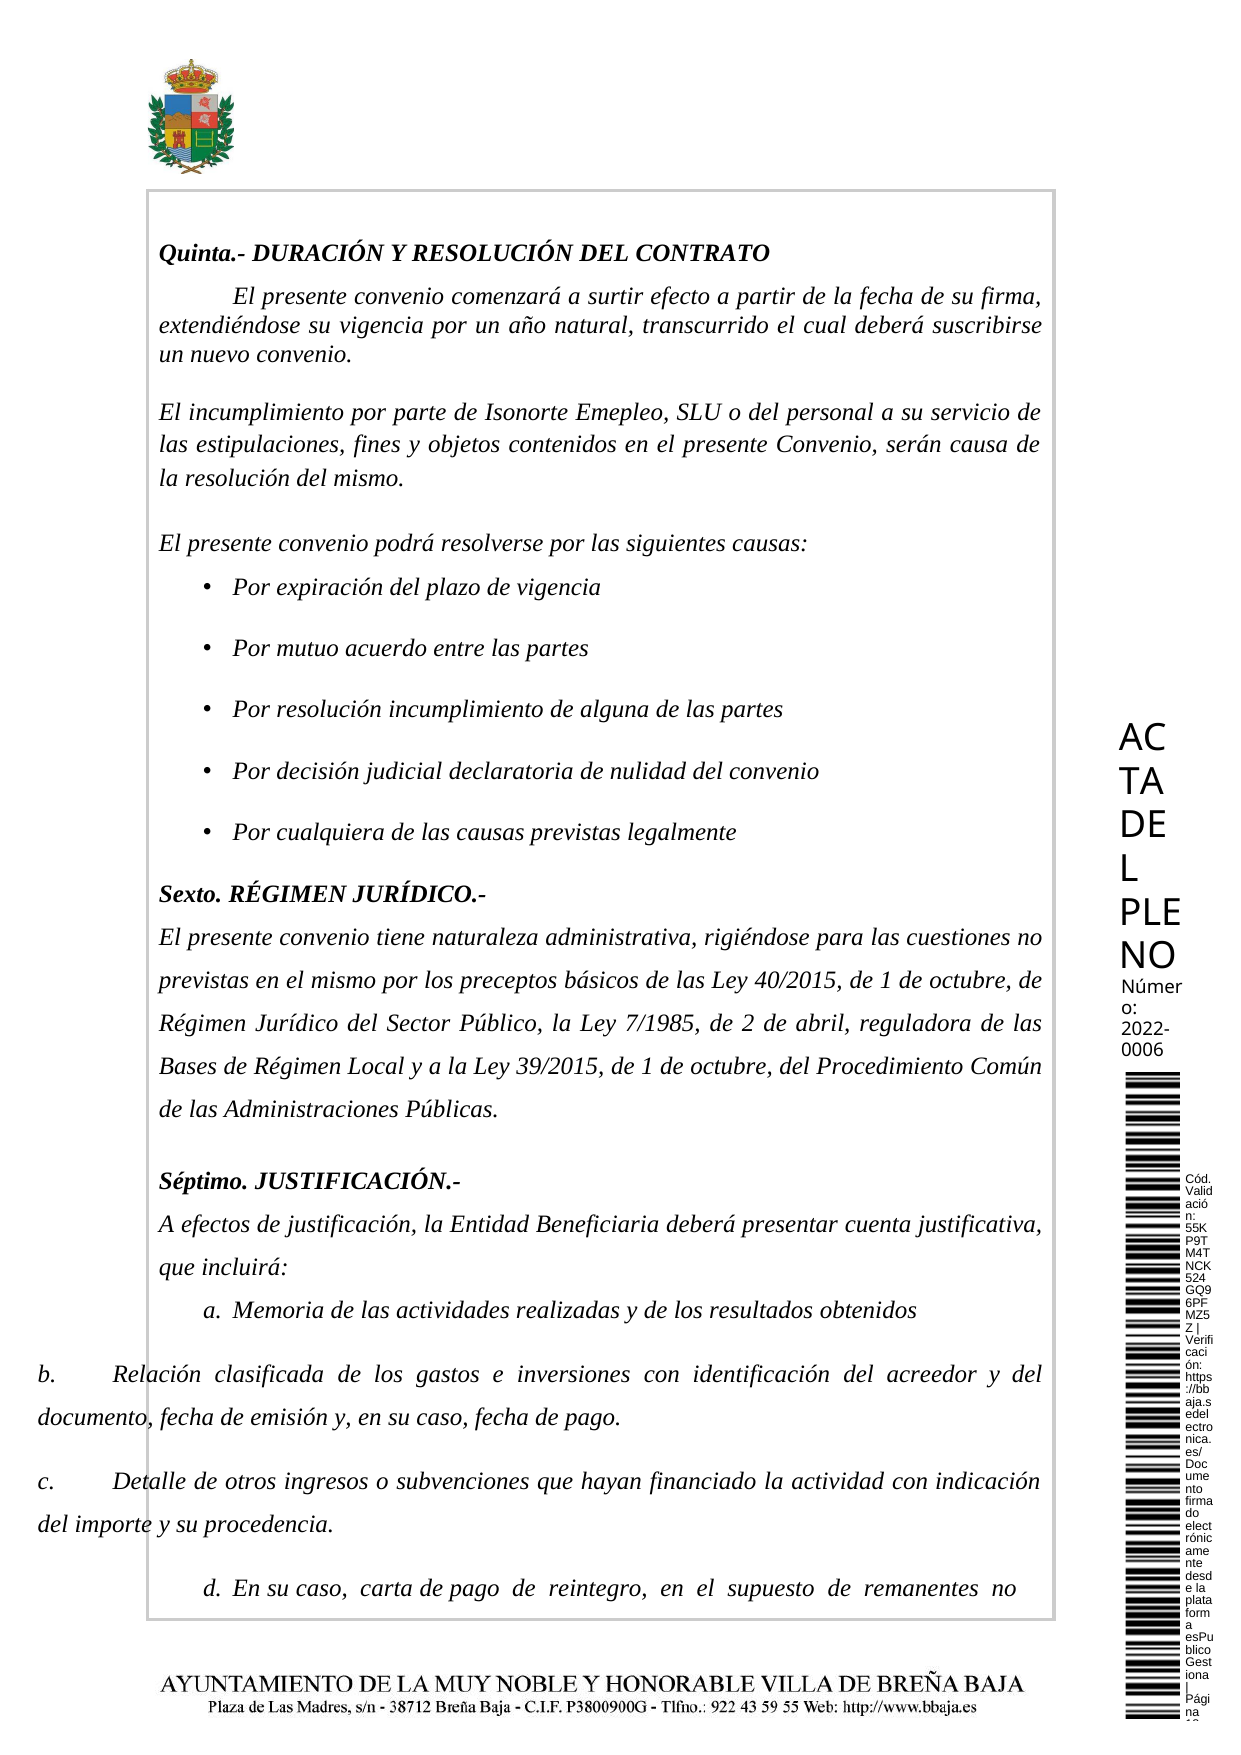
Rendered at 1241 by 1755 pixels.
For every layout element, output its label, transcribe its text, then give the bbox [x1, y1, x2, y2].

list Por cualquiera de las causas previstas legalmente [203, 817, 1052, 846]
text El presente convenio podrá resolverse por las siguientes causas: [159, 528, 1052, 557]
subtitle Séptimo. JUSTIFICACIÓN.- [159, 1166, 1052, 1195]
list [1056, 694, 1241, 1061]
list [1186, 756, 1241, 784]
list [1056, 572, 1241, 600]
subtitle [1180, 1166, 1241, 1721]
subtitle [1056, 238, 1241, 267]
subtitle [1056, 1166, 1125, 1195]
list Por mutuo acuerdo entre las partes [203, 633, 1052, 662]
subtitle [1056, 879, 1117, 907]
text El presente convenio comenzará a surtir efecto a partir de la fecha de su firma, extendiéndose su vigencia por un año natural, transcurrido el cual deberá suscribirse un nuevo convenio. [159, 281, 1043, 368]
text El incumplimiento por parte de Isonorte Emepleo, SLU o del personal a su servicio de las estipulaciones, fines y objetos contenidos en el presente Convenio, serán causa de la resolución del mismo. [159, 397, 1043, 491]
list Por expiración del plazo de vigencia [203, 572, 1052, 600]
list [1056, 756, 1117, 784]
list En su caso, carta de pago de reintegro, en el supuesto de remanentes no [203, 1573, 1052, 1602]
text Cód. Validación: 55KP9TM4TNCK524GQ96PFMZ5Z | Verificación: https://bbaja.sedelectronica.es/ Documento firmado electrónicamente desde la plataforma esPublico Gestiona | Página 18 de 128 [1185, 1173, 1214, 1721]
list [1056, 1573, 1125, 1602]
list [1056, 1296, 1125, 1324]
list [1056, 817, 1117, 846]
subtitle Sexto. RÉGIMEN JURÍDICO.- [159, 879, 1052, 907]
list [1186, 817, 1241, 846]
list Número: 2022-0006 Fecha: 21/07/2022 [1121, 977, 1186, 1061]
list Por decisión judicial declaratoria de nulidad del convenio [203, 756, 1052, 784]
list [1056, 633, 1241, 662]
list ACTA DEL PLENO [1119, 716, 1186, 977]
list Por resolución incumplimiento de alguna de las partes [203, 694, 1052, 723]
list Relación clasificada de los gastos e inversiones con identificación del acreedor y del documento, fecha de emisión y, en su caso, fecha de pago. [37, 1359, 146, 1431]
list Detalle de otros ingresos o subvenciones que hayan financiado la actividad con indicación del importe y su procedencia. [37, 1466, 146, 1538]
list Memoria de las actividades realizadas y de los resultados obtenidos [203, 1296, 1052, 1324]
subtitle Quinta.- DURACIÓN Y RESOLUCIÓN DEL CONTRATO [159, 238, 1052, 267]
text A efectos de justificación, la Entidad Beneficiaria deberá presentar cuenta justificativa, que incluirá: [159, 1209, 1043, 1281]
text [1056, 528, 1241, 557]
list Relación clasificada de los gastos e inversiones con identificación del acreedor y del documento, fecha de emisión y, en su caso, fecha de pago. [149, 1359, 1043, 1431]
subtitle [1186, 879, 1241, 907]
list Detalle de otros ingresos o subvenciones que hayan financiado la actividad con indicación del importe y su procedencia. [149, 1466, 1043, 1538]
text El presente convenio tiene naturaleza administrativa, rigiéndose para las cuestiones no previstas en el mismo por los preceptos básicos de las Ley 40/2015, de 1 de octubre, de Régimen Jurídico del Sector Público, la Ley 7/1985, de 2 de abril, reguladora de las Bases de Régimen Local y a la Ley 39/2015, de 1 de octubre, del Procedimiento Común de las Administraciones Públicas. [159, 922, 1044, 1123]
